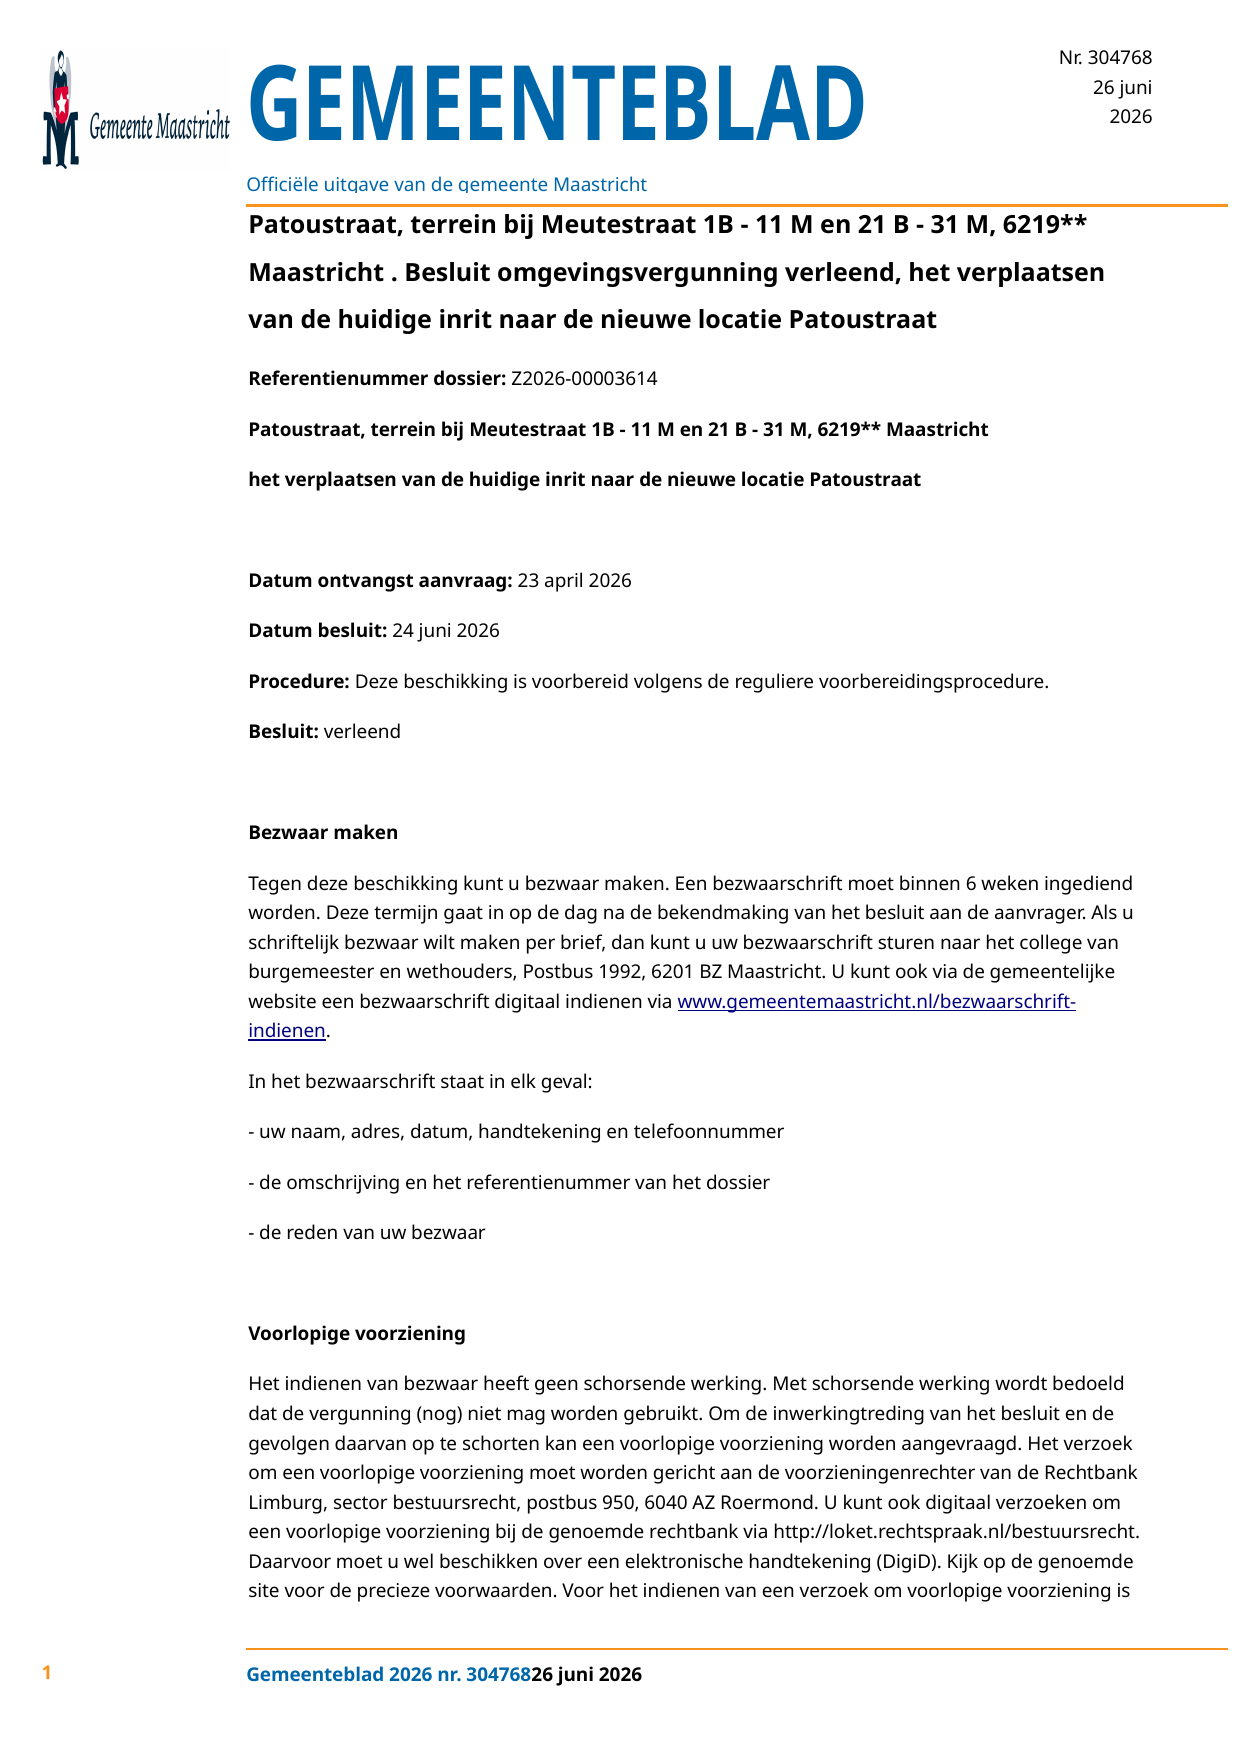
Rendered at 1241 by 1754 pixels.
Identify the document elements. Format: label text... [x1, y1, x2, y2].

picture [41, 47, 231, 172]
text Procedure: Deze beschikking is voorbereid volgens de reguliere voorbereidingsprocedure. [248, 668, 1152, 694]
text - de omschrijving en het referentienummer van het dossier [248, 1169, 1152, 1194]
text Het indienen van bezwaar heeft geen schorsende werking. Met schorsende werking wordt bedoeld dat de vergunning (nog) niet mag worden gebruikt. Om de inwerkingtreding van het besluit en de gevolgen daarvan op te schorten kan een voorlopige voorziening worden aangevraagd. Het verzoek om een voorlopige voorziening moet worden gericht aan de voorzieningenrechter van de Rechtbank Limburg, sector bestuursrecht, postbus 950, 6040 AZ Roermond. U kunt ook digitaal verzoeken om een voorlopige voorziening bij de genoemde rechtbank via http://loket.rechtspraak.nl/bestuursrecht. Daarvoor moet u wel beschikken over een elektronische handtekening (DigiD). Kijk op de genoemde site voor de precieze voorwaarden. Voor het indienen van een verzoek om voorlopige voorziening is [248, 1371, 1152, 1603]
text - de reden van uw bezwaar [248, 1219, 1152, 1245]
text Datum ontvangst aanvraag: 23 april 2026 [248, 567, 1152, 593]
text In het bezwaarschrift staat in elk geval: [248, 1068, 1152, 1094]
text Bezwaar maken [248, 819, 1152, 845]
text Patoustraat, terrein bij Meutestraat 1B - 11 M en 21 B - 31 M, 6219** Maastricht [248, 416, 1152, 442]
text Besluit: verleend [248, 718, 1152, 744]
text Tegen deze beschikking kunt u bezwaar maken. Een bezwaarschrift moet binnen 6 weken ingediend worden. Deze termijn gaat in op de dag na de bekendmaking van het besluit aan de aanvrager. Als u schriftelijk bezwaar wilt maken per brief, dan kunt u uw bezwaarschrift sturen naar het college van burgemeester en wethouders, Postbus 1992, 6201 BZ Maastricht. U kunt ook via de gemeentelijke website een bezwaarschrift digitaal indienen via www.gemeentemaastricht.nl/bezwaarschrift-indienen. [248, 870, 1152, 1043]
text Referentienummer dossier: Z2026-00003614 [248, 366, 1152, 391]
text Patoustraat, terrein bij Meutestraat 1B - 11 M en 21 B - 31 M, 6219** Maastricht . Besluit omgevingsvergunning verleend, het verplaatsen van de huidige inrit naar de nieuwe locatie Patoustraat [248, 207, 1152, 336]
text het verplaatsen van de huidige inrit naar de nieuwe locatie Patoustraat [248, 466, 1152, 492]
text Datum besluit: 24 juni 2026 [248, 618, 1152, 643]
text - uw naam, adres, datum, handtekening en telefoonnummer [248, 1118, 1152, 1144]
text Voorlopige voorziening [248, 1320, 1152, 1346]
